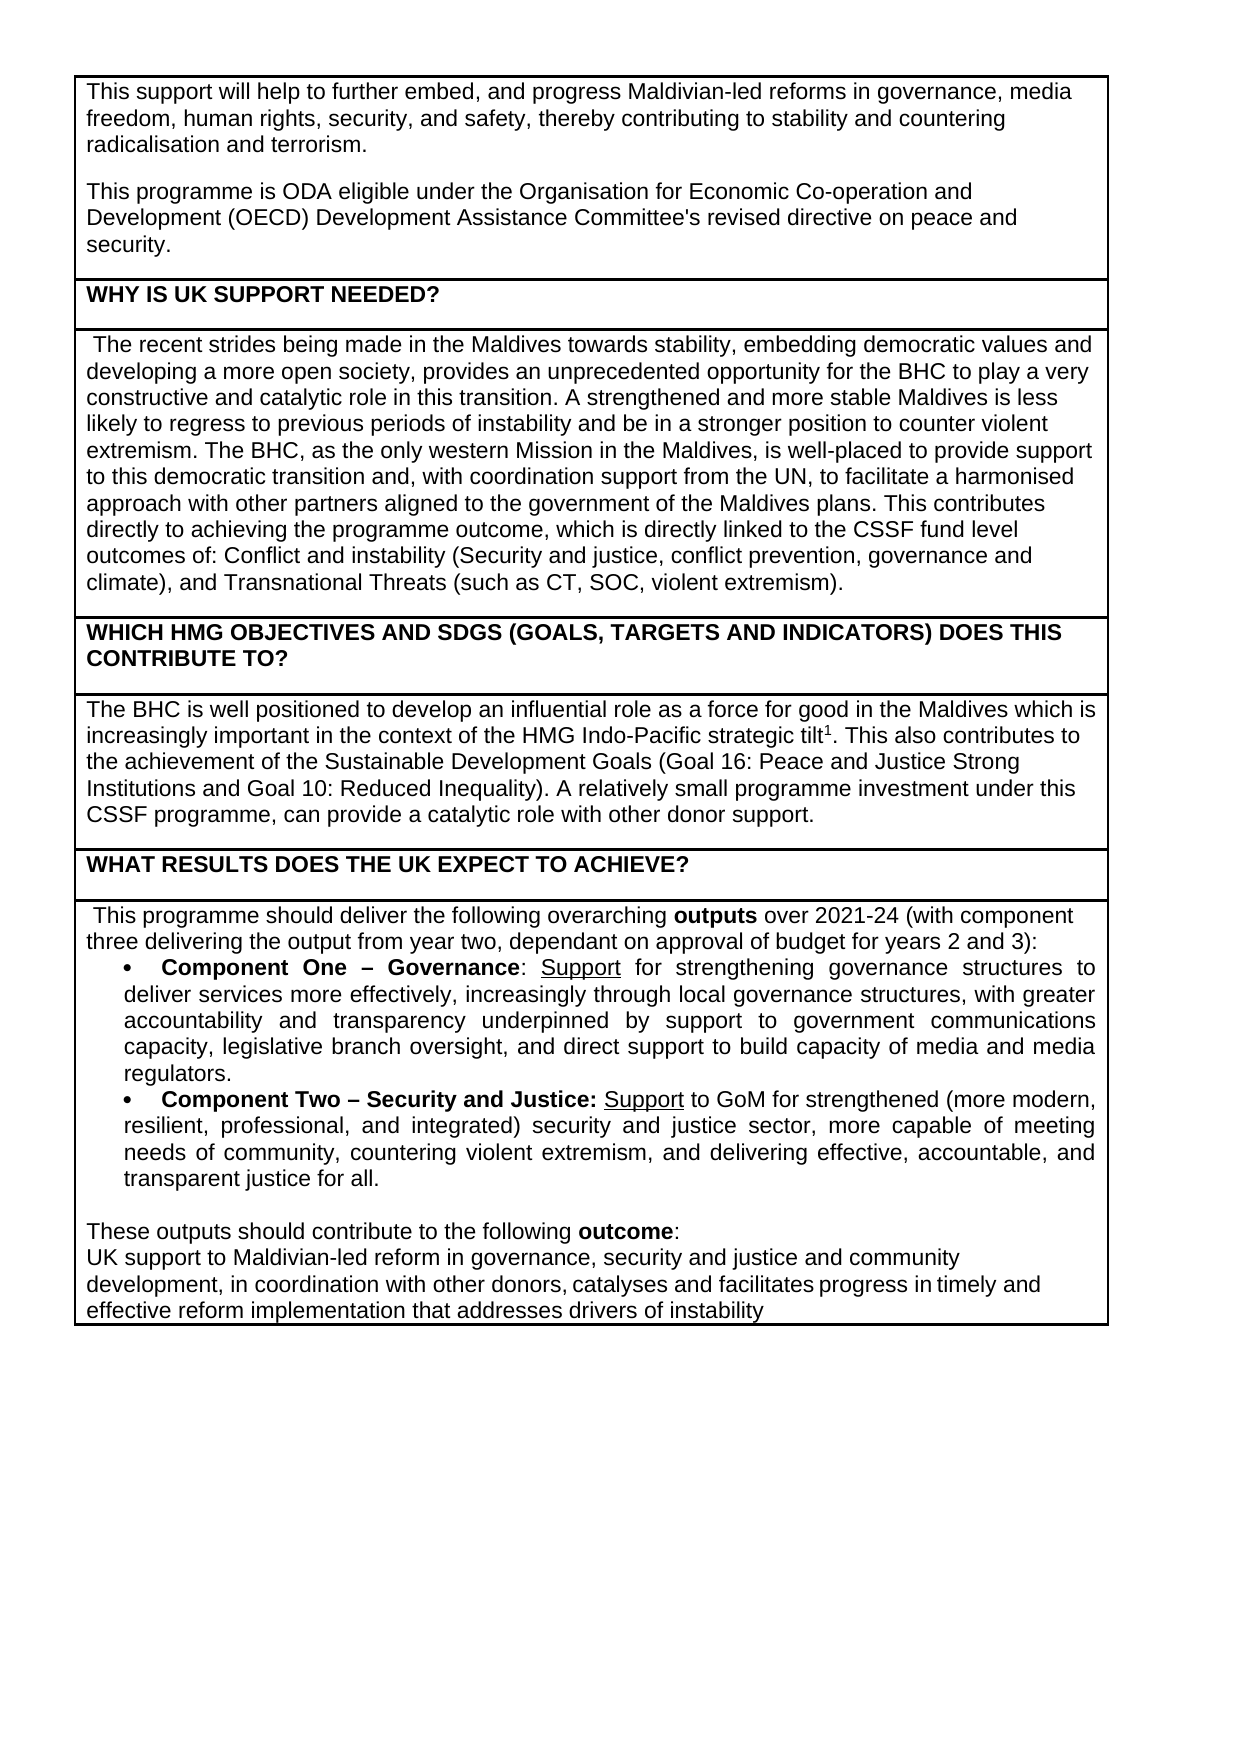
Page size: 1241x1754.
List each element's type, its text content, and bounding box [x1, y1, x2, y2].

table_cell This programme should deliver the following overarching outputs over 2021-24 (with component three delivering the output from year two, dependant on approval of budget for years 2 and 3): Component One – Governance: Support for strengthening governance structures to deliver services more effectively, increasingly through local governance structures, with greater accountability and transparency underpinned by support to government communications capacity, legislative branch oversight, and direct support to build capacity of media and media regulators. Component Two – Security and Justice: Support to GoM for strengthened (more modern, resilient, professional, and integrated) security and justice sector, more capable of meeting needs of community, countering violent extremism, and delivering effective, accountable, and transparent justice for all. These outputs should contribute to the following outcome: UK support to Maldivian-led reform in governance, security and justice and community development, in coordination with other donors, catalyses and facilitates progress in timely and effective reform implementation that addresses drivers of instability [76, 902, 1107, 1323]
table_cell The BHC is well positioned to develop an influential role as a force for good in the Maldives which is increasingly important in the context of the HMG Indo-Pacific strategic tilt1. This also contributes to the achievement of the Sustainable Development Goals (Goal 16: Peace and Justice Strong Institutions and Goal 10: Reduced Inequality). A relatively small programme investment under this CSSF programme, can provide a catalytic role with other donor support. [76, 696, 1107, 848]
table_cell WHY IS UK SUPPORT NEEDED? [76, 281, 1107, 328]
table_cell The recent strides being made in the Maldives towards stability, embedding democratic values and developing a more open society, provides an unprecedented opportunity for the BHC to play a very constructive and catalytic role in this transition. A strengthened and more stable Maldives is less likely to regress to previous periods of instability and be in a stronger position to counter violent extremism. The BHC, as the only western Mission in the Maldives, is well-placed to provide support to this democratic transition and, with coordination support from the UN, to facilitate a harmonised approach with other partners aligned to the government of the Maldives plans. This contributes directly to achieving the programme outcome, which is directly linked to the CSSF fund level outcomes of: Conflict and instability (Security and justice, conflict prevention, governance and climate), and Transnational Threats (such as CT, SOC, violent extremism). [76, 331, 1107, 616]
table_cell WHAT RESULTS DOES THE UK EXPECT TO ACHIEVE? [76, 851, 1107, 898]
table_cell This support will help to further embed, and progress Maldivian-led reforms in governance, media freedom, human rights, security, and safety, thereby contributing to stability and countering radicalisation and terrorism. This programme is ODA eligible under the Organisation for Economic Co-operation and Development (OECD) Development Assistance Committee's revised directive on peace and security. [76, 78, 1107, 278]
table_cell Which HMG objectives and SDGs (goals, targets and indicators) does this contribute to? [76, 619, 1107, 692]
